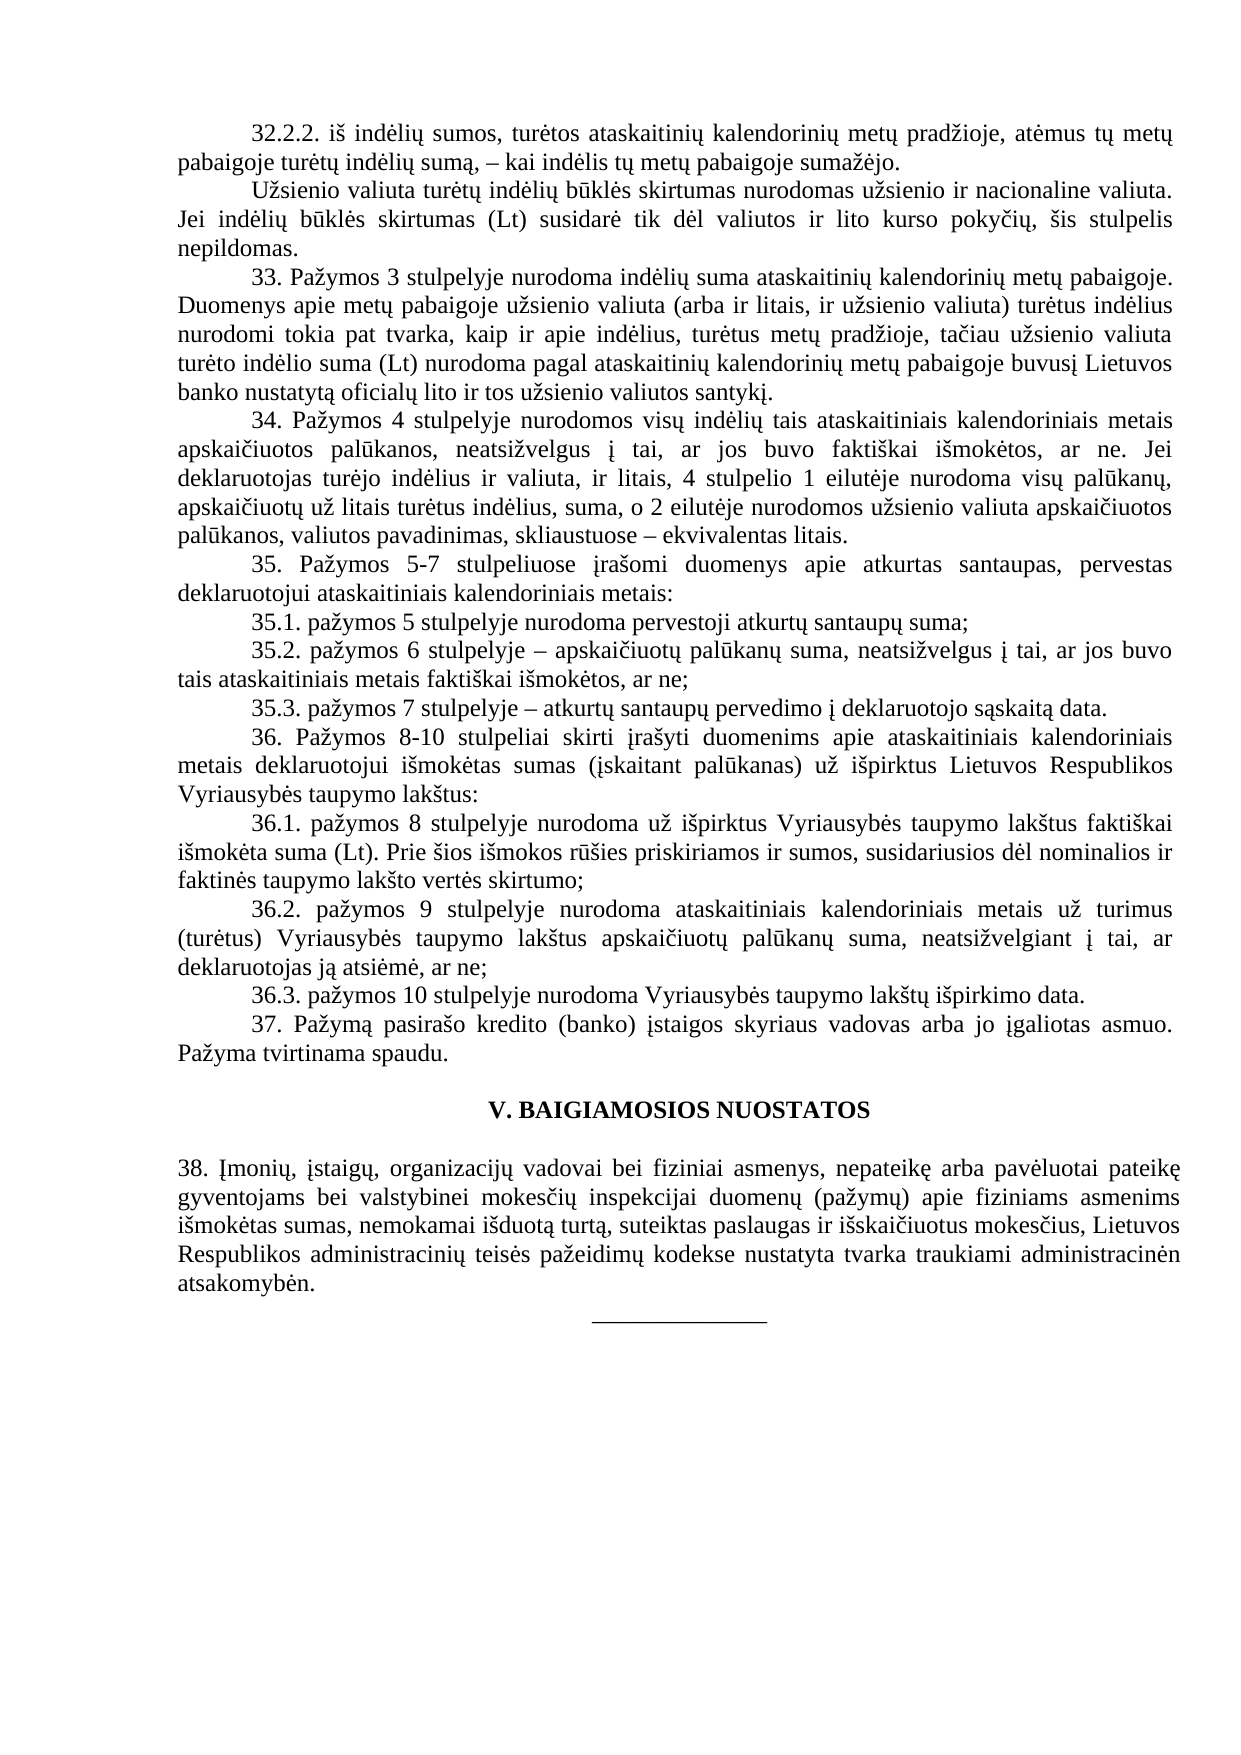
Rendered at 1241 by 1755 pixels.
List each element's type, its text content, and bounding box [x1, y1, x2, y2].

text Užsienio valiuta turėtų indėlių būklės skirtumas nurodomas užsienio ir nacionaline valiuta. Jei indėlių būklės skirtumas (Lt) susidarė tik dėl valiutos ir lito kurso pokyčių, šis stulpelis nepildomas. [177, 176, 1174, 262]
text 38. Įmonių, įstaigų, organizacijų vadovai bei fiziniai asmenys, nepateikę arba pavėluotai pateikę gyventojams bei valstybinei mokesčių inspekcijai duomenų (pažymų) apie fiziniams asmenims išmokėtas sumas, nemokamai išduotą turtą, suteiktas paslaugas ir išskaičiuotus mokesčius, Lietuvos Respublikos administracinių teisės pažeidimų kodekse nustatyta tvarka traukiami administracinėn atsakomybėn. [177, 1153, 1181, 1297]
text V. BAIGIAMOSIOS NUOSTATOS [177, 1096, 1181, 1124]
text ______________ [177, 1297, 1181, 1326]
text 35. Pažymos 5-7 stulpeliuose įrašomi duomenys apie atkurtas santaupas, pervestas deklaruotojui ataskaitiniais kalendoriniais metais: [177, 549, 1174, 607]
text 37. Pažymą pasirašo kredito (banko) įstaigos skyriaus vadovas arba jo įgaliotas asmuo. Pažyma tvirtinama spaudu. [177, 1009, 1174, 1067]
text 36.3. pažymos 10 stulpelyje nurodoma Vyriausybės taupymo lakštų išpirkimo data. [177, 981, 1174, 1009]
text 32.2.2. iš indėlių sumos, turėtos ataskaitinių kalendorinių metų pradžioje, atėmus tų metų pabaigoje turėtų indėlių sumą, – kai indėlis tų metų pabaigoje sumažėjo. [177, 118, 1174, 176]
text 35.3. pažymos 7 stulpelyje – atkurtų santaupų pervedimo į deklaruotojo sąskaitą data. [177, 693, 1174, 722]
text 33. Pažymos 3 stulpelyje nurodoma indėlių suma ataskaitinių kalendorinių metų pabaigoje. Duomenys apie metų pabaigoje užsienio valiuta (arba ir litais, ir užsienio valiuta) turėtus indėlius nurodomi tokia pat tvarka, kaip ir apie indėlius, turėtus metų pradžioje, tačiau užsienio valiuta turėto indėlio suma (Lt) nurodoma pagal ataskaitinių kalendorinių metų pabaigoje buvusį Lietuvos banko nustatytą oficialų lito ir tos užsienio valiutos santykį. [177, 262, 1174, 406]
text 36.2. pažymos 9 stulpelyje nurodoma ataskaitiniais kalendoriniais metais už turimus (turėtus) Vyriausybės taupymo lakštus apskaičiuotų palūkanų suma, neatsižvelgiant į tai, ar deklaruotojas ją atsiėmė, ar ne; [177, 894, 1174, 981]
text 34. Pažymos 4 stulpelyje nurodomos visų indėlių tais ataskaitiniais kalendoriniais metais apskaičiuotos palūkanos, neatsižvelgus į tai, ar jos buvo faktiškai išmokėtos, ar ne. Jei deklaruotojas turėjo indėlius ir valiuta, ir litais, 4 stulpelio 1 eilutėje nurodoma visų palūkanų, apskaičiuotų už litais turėtus indėlius, suma, o 2 eilutėje nurodomos užsienio valiuta apskaičiuotos palūkanos, valiutos pavadinimas, skliaustuose – ekvivalentas litais. [177, 406, 1174, 549]
text 36. Pažymos 8-10 stulpeliai skirti įrašyti duomenims apie ataskaitiniais kalendoriniais metais deklaruotojui išmokėtas sumas (įskaitant palūkanas) už išpirktus Lietuvos Respublikos Vyriausybės taupymo lakštus: [177, 722, 1174, 808]
text 36.1. pažymos 8 stulpelyje nurodoma už išpirktus Vyriausybės taupymo lakštus faktiškai išmokėta suma (Lt). Prie šios išmokos rūšies priskiriamos ir sumos, susidariusios dėl nominalios ir faktinės taupymo lakšto vertės skirtumo; [177, 808, 1174, 894]
text 35.1. pažymos 5 stulpelyje nurodoma pervestoji atkurtų santaupų suma; [177, 607, 1174, 636]
text 35.2. pažymos 6 stulpelyje – apskaičiuotų palūkanų suma, neatsižvelgus į tai, ar jos buvo tais ataskaitiniais metais faktiškai išmokėtos, ar ne; [177, 636, 1174, 693]
